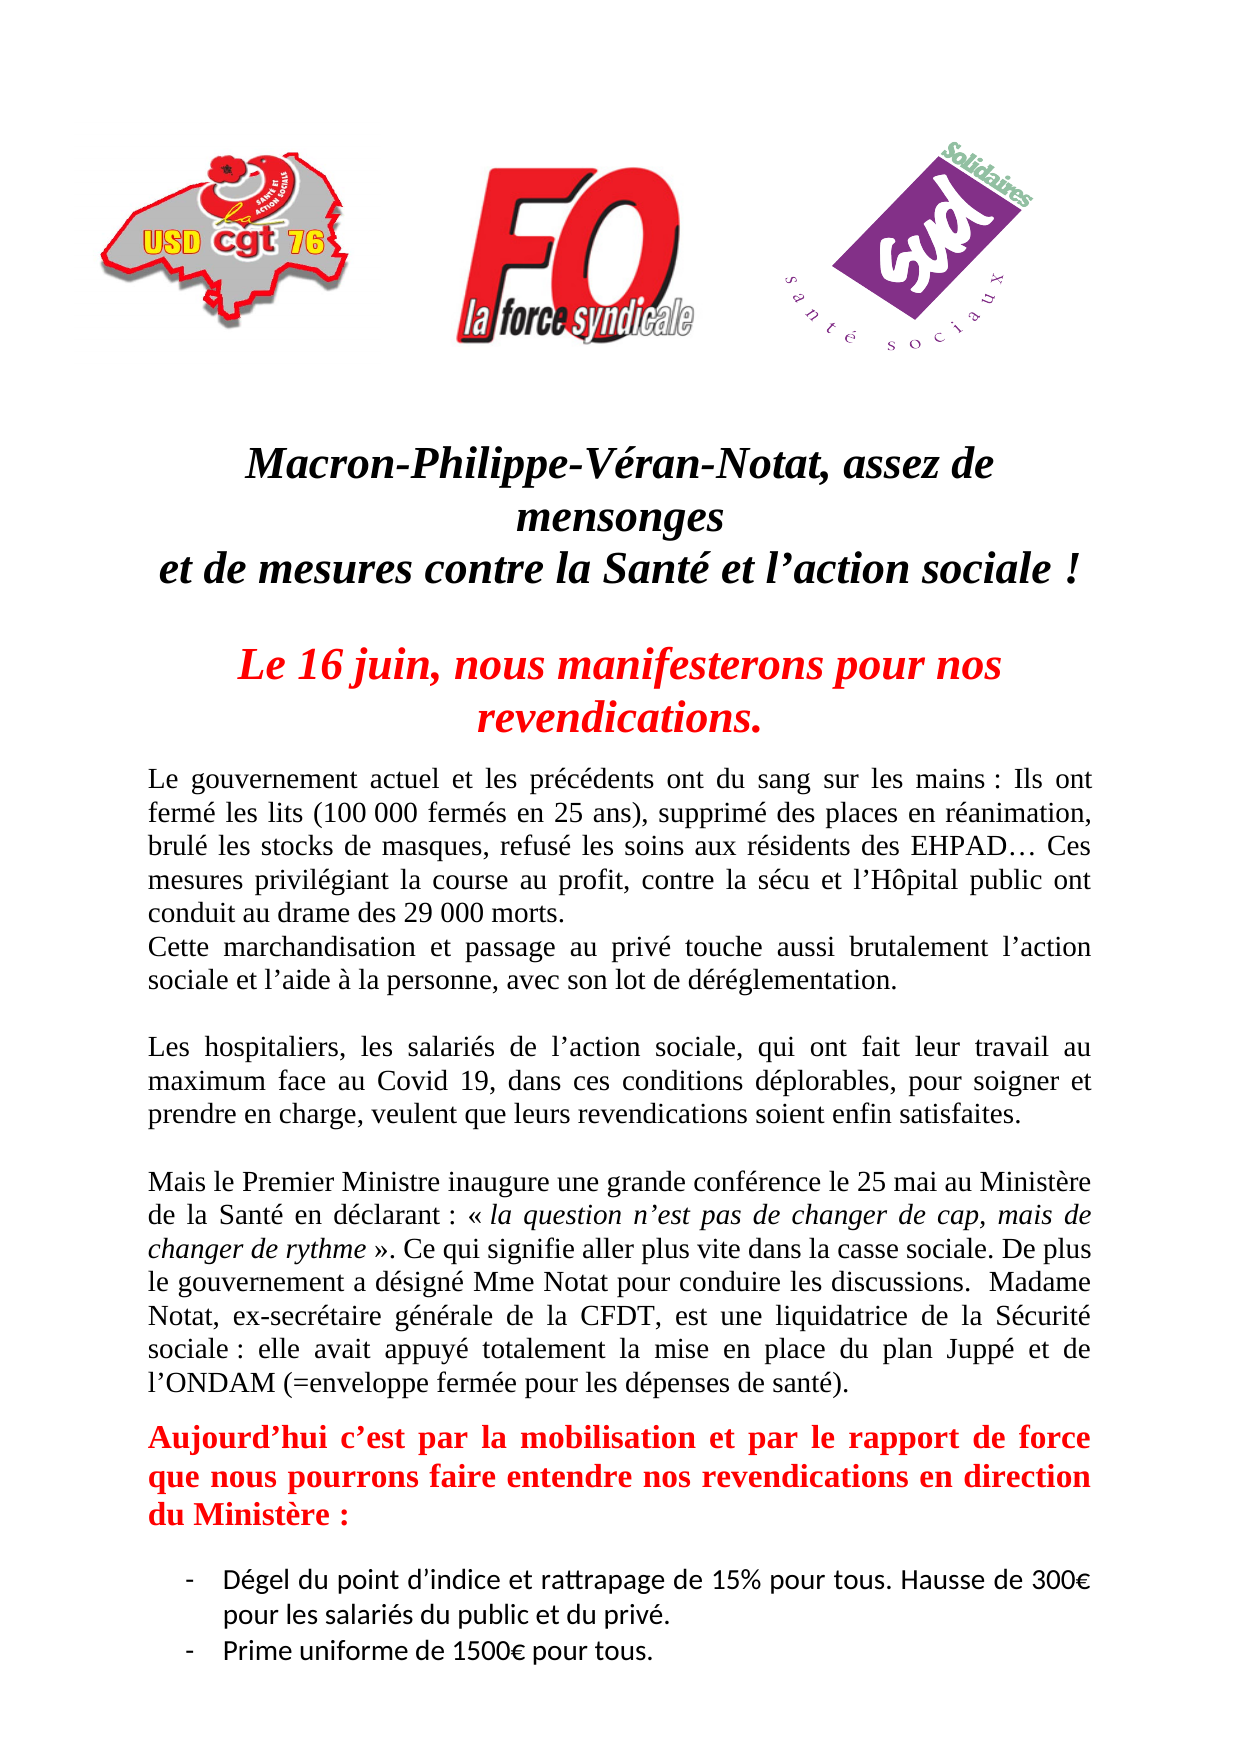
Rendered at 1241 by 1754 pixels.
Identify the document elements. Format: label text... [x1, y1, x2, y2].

text Les hospitaliers, les salariés de l’action sociale, qui ont fait leur travail au maximum face au Covid 19, dans ces conditions déplorables, pour soigner et prendre en charge, veulent que leurs revendications soient enfin satisfaites. [148, 1029, 1092, 1130]
text Cette marchandisation et passage au privé touche aussi brutalement l’action sociale et l’aide à la personne, avec son lot de déréglementation. [148, 929, 1092, 996]
text Mais le Premier Ministre inaugure une grande conférence le 25 mai au Ministère de la Santé en déclarant : « la question n’est pas de changer de cap, mais de changer de rythme ». Ce qui signifie aller plus vite dans la casse sociale. De plus le gouvernement a désigné Mme Notat pour conduire les discussions. Madame Notat, ex-secrétaire générale de la CFDT, est une liquidatrice de la Sécurité sociale : elle avait appuyé totalement la mise en place du plan Juppé et de l’ONDAM (=enveloppe fermée pour les dépenses de santé). [148, 1164, 1092, 1398]
list Prime uniforme de 1500€ pour tous. [185, 1632, 1092, 1668]
picture [766, 128, 1054, 364]
picture [74, 110, 382, 364]
text et de mesures contre la Santé et l’action sociale ! [148, 541, 1092, 593]
picture [450, 149, 704, 364]
text Le 16 juin, nous manifesterons pour nos revendications. [148, 637, 1092, 742]
list Dégel du point d’indice et rattrapage de 15% pour tous. Hausse de 300€ pour les salariés du public et du privé. [185, 1561, 1092, 1632]
text Aujourd’hui c’est par la mobilisation et par le rapport de force que nous pourrons faire entendre nos revendications en direction du Ministère : [148, 1418, 1092, 1533]
text Macron-Philippe-Véran-Notat, assez de mensonges [148, 435, 1092, 541]
text Le gouvernement actuel et les précédents ont du sang sur les mains : Ils ont fermé les lits (100 000 fermés en 25 ans), supprimé des places en réanimation, brulé les stocks de masques, refusé les soins aux résidents des EHPAD… Ces mesures privilégiant la course au profit, contre la sécu et l’Hôpital public ont conduit au drame des 29 000 morts. [148, 761, 1092, 929]
